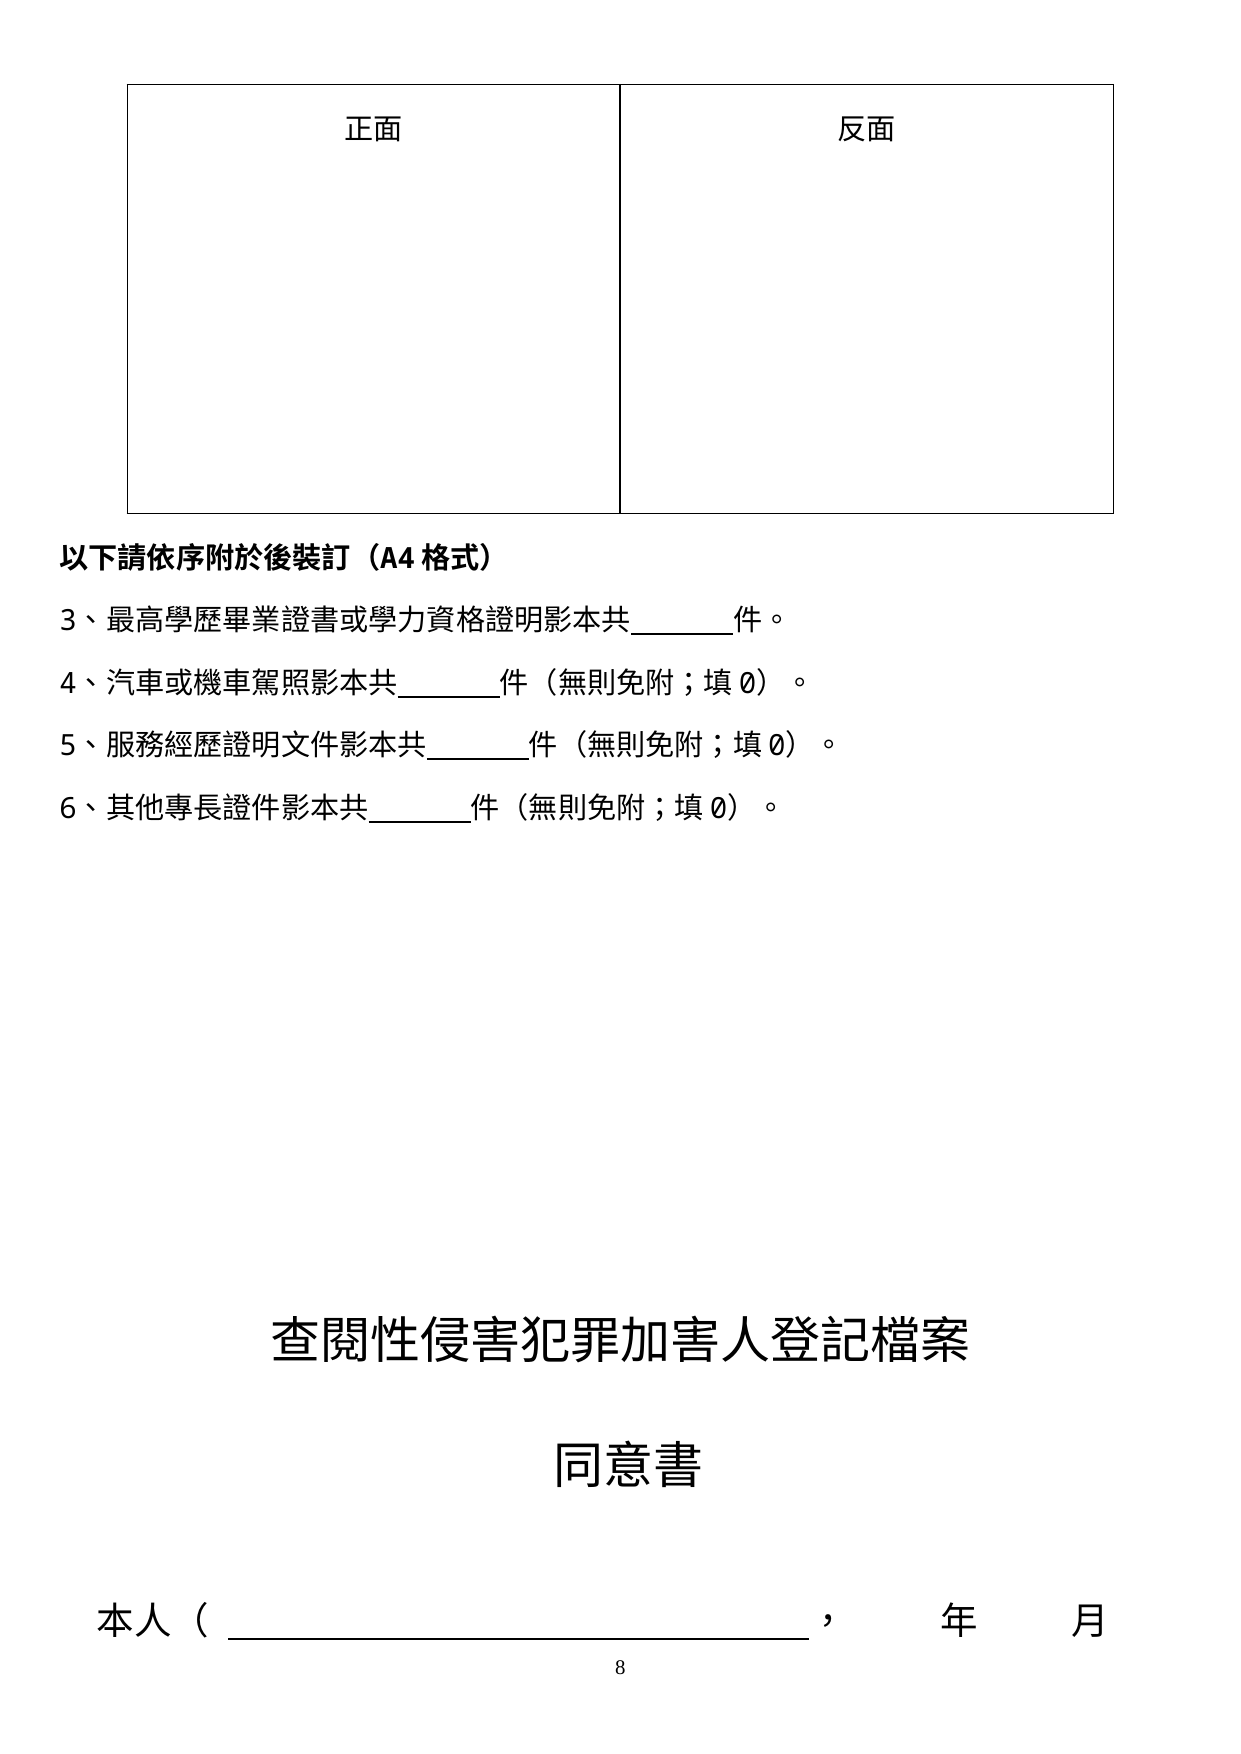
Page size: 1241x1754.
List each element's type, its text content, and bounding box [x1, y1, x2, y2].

table_header 反面 [621, 85, 1113, 513]
text 查閱性侵害犯罪加害人登記檔案 [59, 1264, 1181, 1389]
text 6、其他專長證件影本共 件（無則免附；填0）。 [59, 764, 1181, 826]
table_header 正面 [128, 85, 619, 513]
text 5、服務經歷證明文件影本共 件（無則免附；填0）。 [59, 701, 1181, 764]
text 以下請依序附於後裝訂（A4格式） [59, 514, 1181, 576]
text 本人（ ， 年 月 [59, 1576, 1181, 1639]
text 4、汽車或機車駕照影本共 件（無則免附；填0）。 [59, 639, 1181, 701]
text 3、最高學歷畢業證書或學力資格證明影本共 件。 [59, 576, 1181, 639]
text 同意書 [59, 1389, 1197, 1514]
